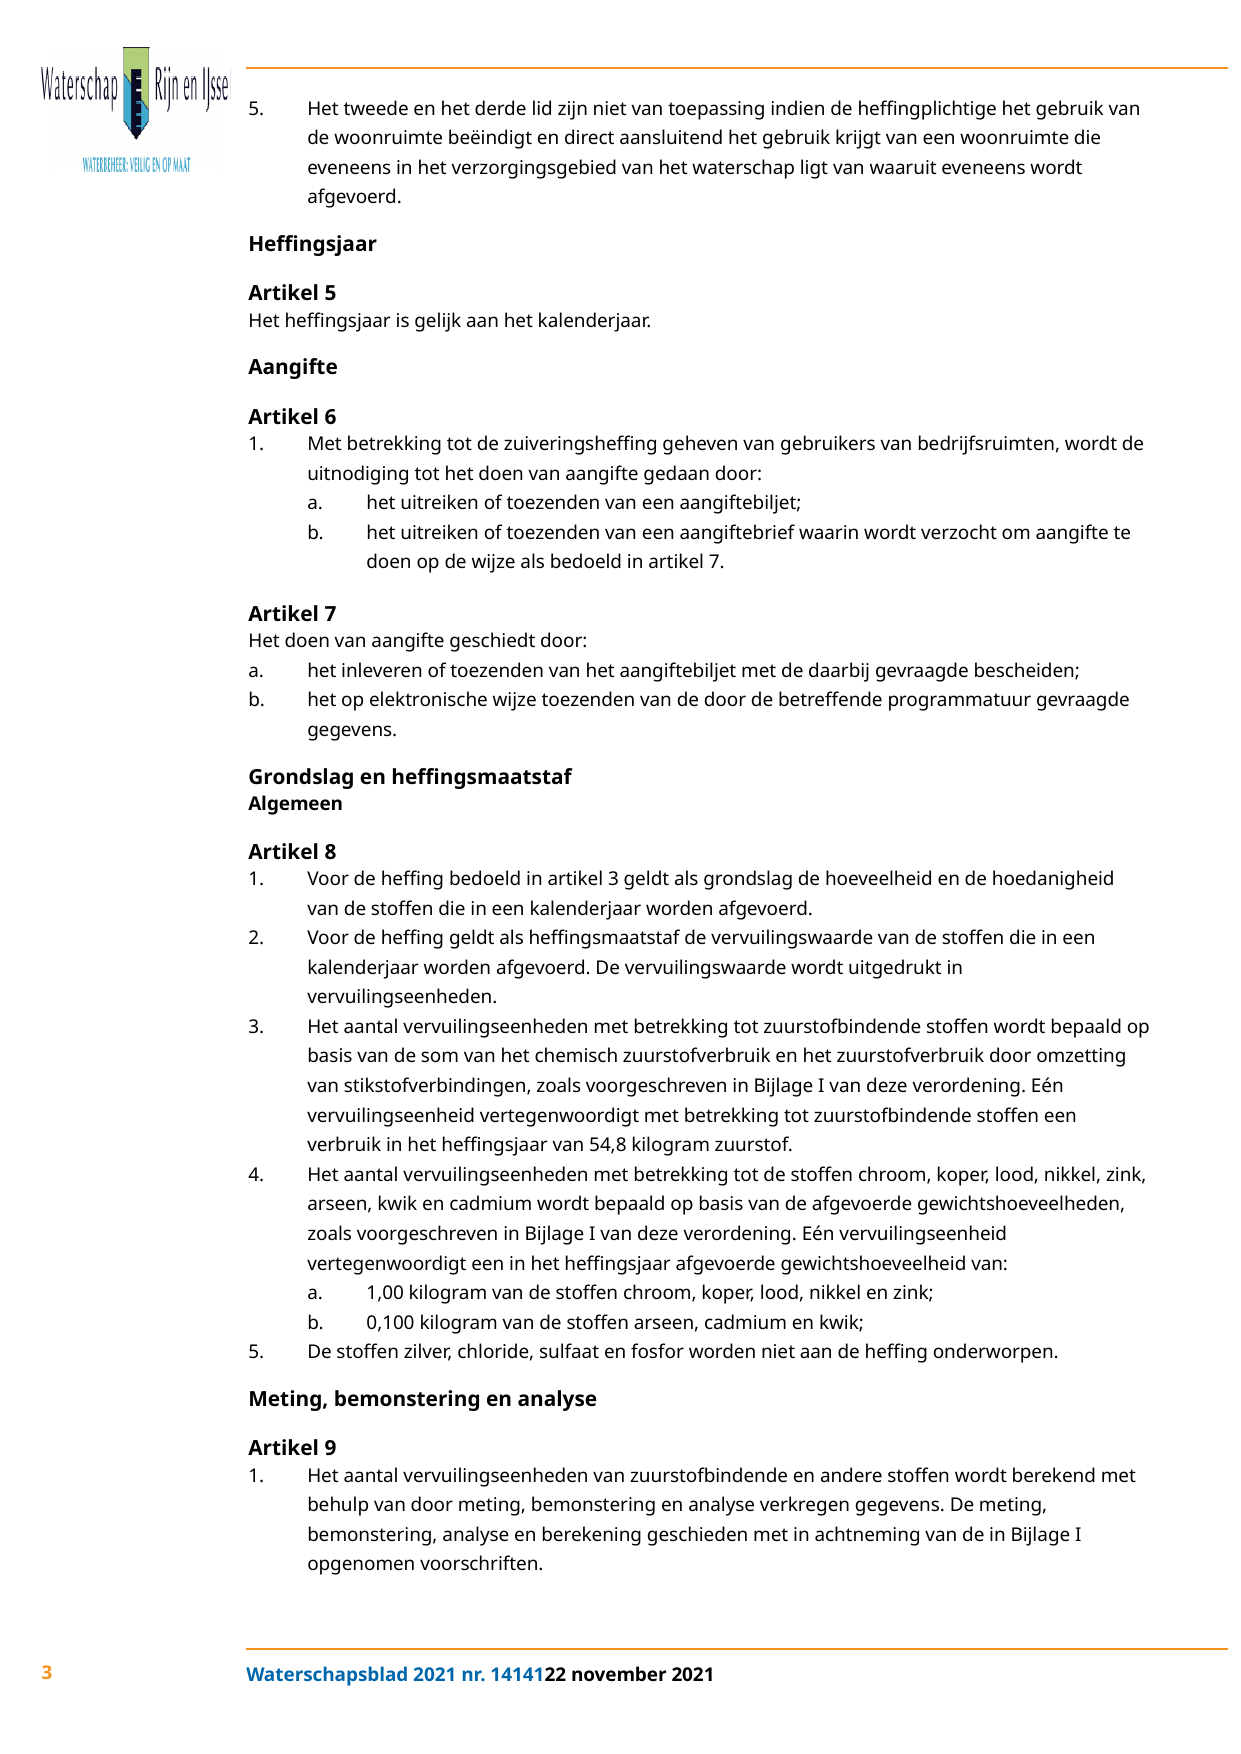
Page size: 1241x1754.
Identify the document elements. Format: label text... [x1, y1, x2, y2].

list Voor de heffing geldt als heffingsmaatstaf de vervuilingswaarde van de stoffen die in een kalenderjaar worden afgevoerd. De vervuilingswaarde wordt uitgedrukt in vervuilingseenheden. [248, 924, 1152, 1009]
text Het heffingsjaar is gelijk aan het kalenderjaar. [248, 307, 1152, 333]
text Het doen van aangifte geschiedt door: [248, 627, 1152, 653]
list Met betrekking tot de zuiveringsheffing geheven van gebruikers van bedrijfsruimten, wordt de uitnodiging tot het doen van aangifte gedaan door: [248, 430, 1152, 486]
text Artikel 7 [248, 599, 1152, 627]
list Het aantal vervuilingseenheden met betrekking tot de stoffen chroom, koper, lood, nikkel, zink, arseen, kwik en cadmium wordt bepaald op basis van de afgevoerde gewichtshoeveelheden, zoals voorgeschreven in Bijlage I van deze verordening. Eén vervuilingseenheid vertegenwoordigt een in het heffingsjaar afgevoerde gewichtshoeveelheid van: [248, 1161, 1152, 1276]
list 1,00 kilogram van de stoffen chroom, koper, lood, nikkel en zink; [307, 1279, 1152, 1305]
text Artikel 9 [248, 1433, 1152, 1462]
text Algemeen [248, 790, 1152, 816]
list Het tweede en het derde lid zijn niet van toepassing indien de heffingplichtige het gebruik van de woonruimte beëindigt en direct aansluitend het gebruik krijgt van een woonruimte die eveneens in het verzorgingsgebied van het waterschap ligt van waaruit eveneens wordt afgevoerd. [248, 95, 1152, 209]
text Artikel 8 [248, 837, 1152, 865]
list Voor de heffing bedoeld in artikel 3 geldt als grondslag de hoeveelheid en de hoedanigheid van de stoffen die in een kalenderjaar worden afgevoerd. [248, 865, 1152, 921]
text Meting, bemonstering en analyse [248, 1384, 1152, 1413]
list het inleveren of toezenden van het aangiftebiljet met de daarbij gevraagde bescheiden; [248, 657, 1152, 683]
list het uitreiken of toezenden van een aangiftebrief waarin wordt verzocht om aangifte te doen op de wijze als bedoeld in artikel 7. [307, 519, 1152, 574]
list Het aantal vervuilingseenheden met betrekking tot zuurstofbindende stoffen wordt bepaald op basis van de som van het chemisch zuurstofverbruik en het zuurstofverbruik door omzetting van stikstofverbindingen, zoals voorgeschreven in Bijlage I van deze verordening. Eén vervuilingseenheid vertegenwoordigt met betrekking tot zuurstofbindende stoffen een verbruik in het heffingsjaar van 54,8 kilogram zuurstof. [248, 1013, 1152, 1157]
text Artikel 5 [248, 278, 1152, 307]
list het uitreiken of toezenden van een aangiftebiljet; [307, 489, 1152, 515]
picture [41, 47, 231, 172]
text Aangifte [248, 352, 1152, 381]
list De stoffen zilver, chloride, sulfaat en fosfor worden niet aan de heffing onderworpen. [248, 1338, 1152, 1364]
list Het aantal vervuilingseenheden van zuurstofbindende en andere stoffen wordt berekend met behulp van door meting, bemonstering en analyse verkregen gegevens. De meting, bemonstering, analyse en berekening geschieden met in achtneming van de in Bijlage I opgenomen voorschriften. [248, 1462, 1152, 1576]
list 0,100 kilogram van de stoffen arseen, cadmium en kwik; [307, 1309, 1152, 1335]
list het op elektronische wijze toezenden van de door de betreffende programmatuur gevraagde gegevens. [248, 687, 1152, 742]
text Artikel 6 [248, 402, 1152, 430]
text Grondslag en heffingsmaatstaf [248, 762, 1152, 790]
text Heffingsjaar [248, 229, 1152, 258]
